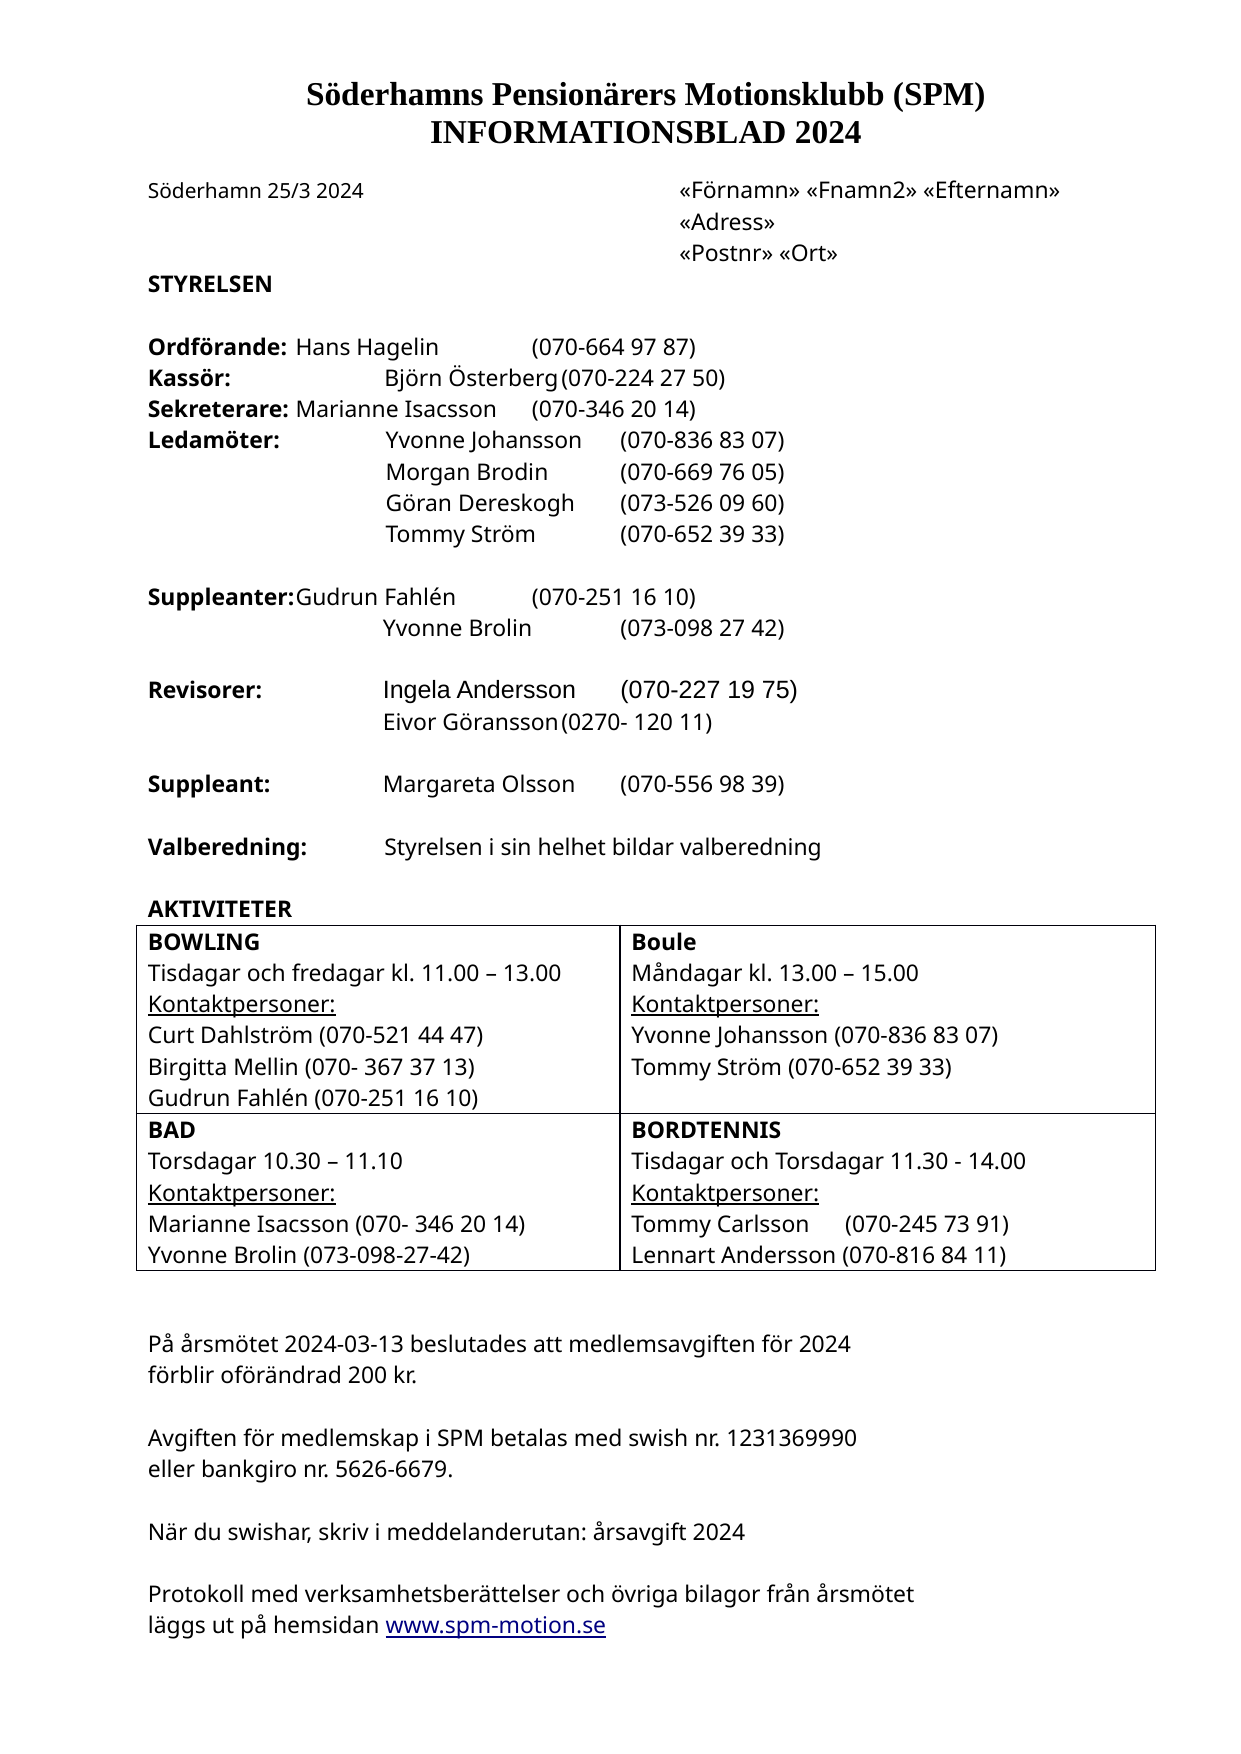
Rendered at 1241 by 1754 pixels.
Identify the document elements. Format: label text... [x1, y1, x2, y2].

text Revisorer: Ingela Andersson (070-227 19 75) Eivor Göransson (0270- 120 11) [148, 674, 1144, 768]
table_header Boule Måndagar kl. 13.00 – 15.00 Kontaktpersoner: Yvonne Johansson (070-836 83 07) Tommy Ström (070-652 39 33) [621, 926, 1155, 1113]
text «Adress» [148, 206, 1144, 237]
table_cell BAD Torsdagar 10.30 – 11.10 Kontaktpersoner: Marianne Isacsson (070- 346 20 14) Yvonne Brolin (073-098-27-42) [137, 1114, 619, 1270]
text AKTIVITETER [148, 893, 1144, 924]
text Söderhamn 25/3 2024 «Förnamn» «Fnamn2» «Efternamn» [148, 174, 1155, 206]
text Göran Dereskogh (073-526 09 60) Tommy Ström (070-652 39 33) [148, 487, 1144, 549]
text Sekreterare: Marianne Isacsson (070-346 20 14) [148, 393, 1144, 424]
text Suppleant: Margareta Olsson (070-556 98 39) [148, 768, 1144, 799]
table_cell BORDTENNIS Tisdagar och Torsdagar 11.30 - 14.00 Kontaktpersoner: Tommy Carlsson (070-245 73 91) Lennart Andersson (070-816 84 11) [621, 1114, 1155, 1270]
text Ordförande: Hans Hagelin (070-664 97 87) Kassör: Björn Österberg (070-224 27 50) [148, 331, 1144, 393]
text Valberedning: Styrelsen i sin helhet bildar valberedning [148, 831, 1144, 893]
text «Postnr» «Ort» [148, 237, 1144, 268]
text Suppleanter: Gudrun Fahlén (070-251 16 10) Yvonne Brolin (073-098 27 42) [148, 581, 1144, 643]
table_header BOWLING Tisdagar och fredagar kl. 11.00 – 13.00 Kontaktpersoner: Curt Dahlström (070-521 44 47) Birgitta Mellin (070- 367 37 13) Gudrun Fahlén (070-251 16 10) [137, 926, 619, 1113]
text Ledamöter: Yvonne Johansson (070-836 83 07) Morgan Brodin (070-669 76 05) [148, 424, 1144, 487]
text Protokoll med verksamhetsberättelser och övriga bilagor från årsmötet läggs ut på hemsidan www.spm-motion.se [148, 1578, 1144, 1669]
text När du swishar, skriv i meddelanderutan: årsavgift 2024 [148, 1516, 1144, 1578]
text STYRELSEN [148, 268, 1144, 299]
text På årsmötet 2024-03-13 beslutades att medlemsavgiften för 2024 förblir oförändrad 200 kr. Avgiften för medlemskap i SPM betalas med swish nr. 1231369990 eller bankgiro nr. 5626-6679. [148, 1328, 1144, 1516]
